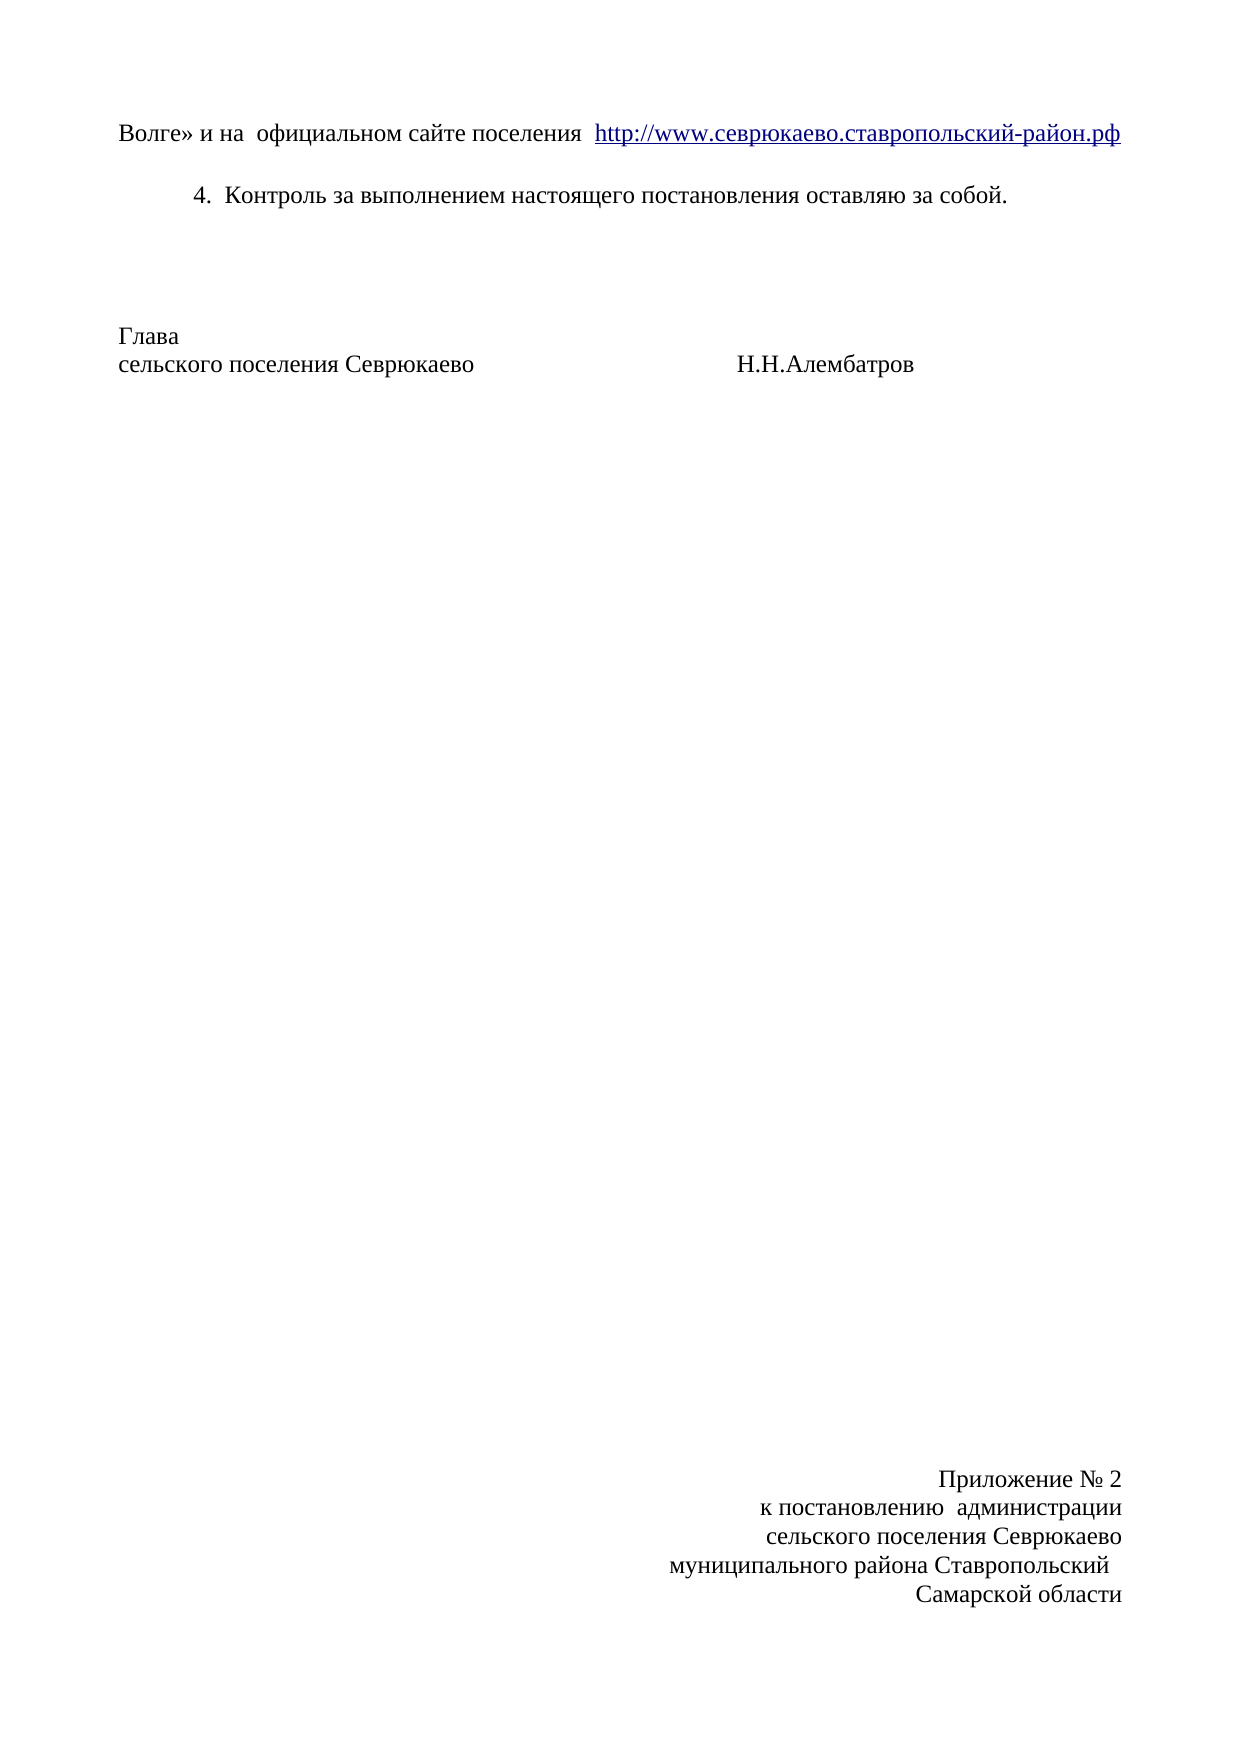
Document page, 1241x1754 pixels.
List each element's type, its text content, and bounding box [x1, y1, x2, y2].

text сельского поселения Севрюкаево [118, 1521, 1122, 1550]
text Глава [118, 321, 1122, 349]
text к постановлению администрации [118, 1492, 1122, 1521]
text 4. Контроль за выполнением настоящего постановления оставляю за собой. [118, 180, 1122, 209]
text Волге» и на официальном сайте поселения http://www.севрюкаево.ставропольский-район.рф [118, 118, 1122, 147]
text муниципального района Ставропольский [118, 1550, 1122, 1579]
text Приложение № 2 [118, 1464, 1122, 1492]
text Самарской области [118, 1579, 1122, 1607]
text сельского поселения Севрюкаево Н.Н.Алембатров [118, 349, 1122, 378]
